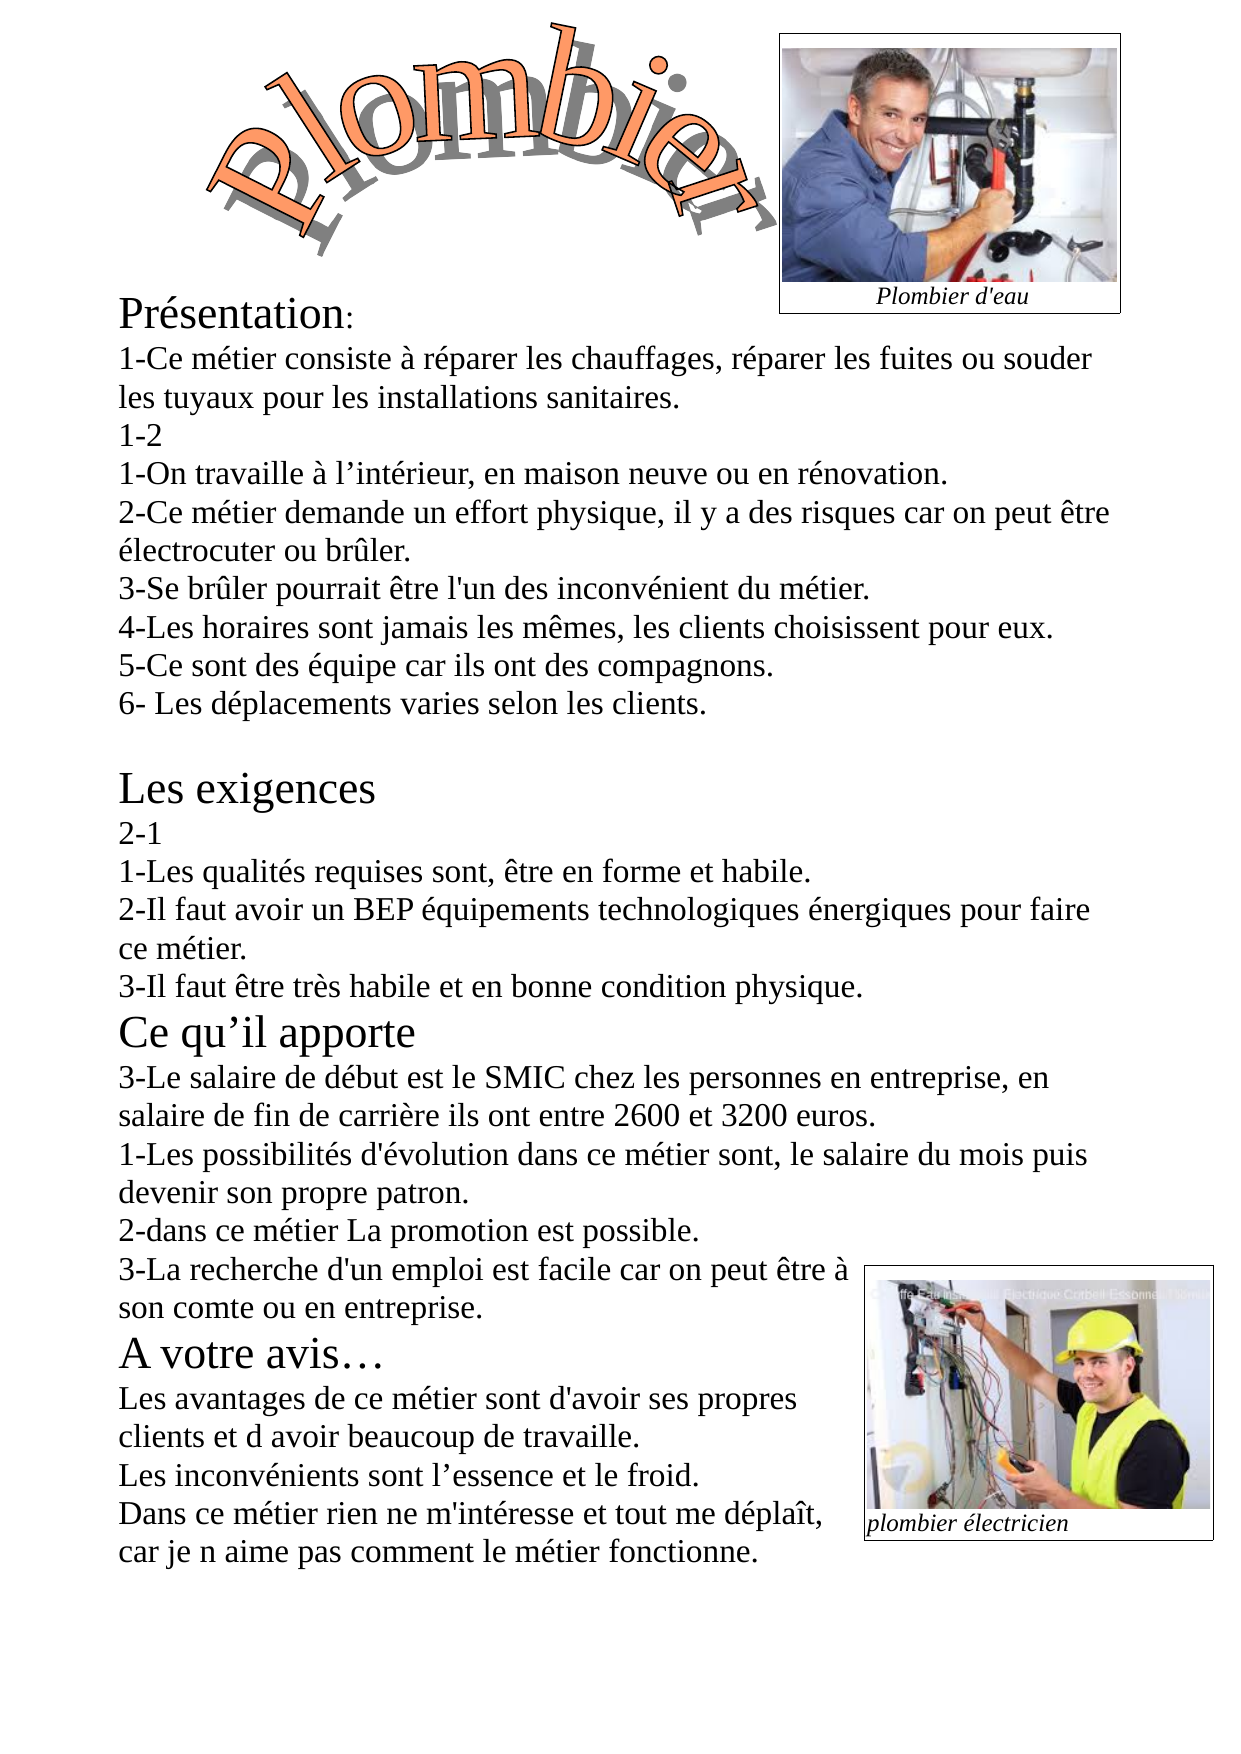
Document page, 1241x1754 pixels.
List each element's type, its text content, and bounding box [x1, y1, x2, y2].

text Dans ce métier rien ne m'intéresse et tout me déplaît, car je n aime pas comment le métier fonctionne. [118, 1493, 1122, 1570]
text 2-Il faut avoir un BEP équipements technologiques énergiques pour faire ce métier. [118, 889, 1122, 966]
text 3-La recherche d'un emploi est facile car on peut être à son comte ou en entreprise. [118, 1249, 1213, 1326]
text 4-Les horaires sont jamais les mêmes, les clients choisissent pour eux. [118, 607, 1122, 645]
picture [782, 48, 1117, 282]
text 1-Les possibilités d'évolution dans ce métier sont, le salaire du mois puis devenir son propre patron. [118, 1134, 1122, 1211]
text Les avantages de ce métier sont d'avoir ses propres clients et d avoir beaucoup de travaille. [118, 1378, 864, 1455]
text 6- Les déplacements varies selon les clients. [118, 683, 1122, 722]
text Ce qu’il apporte [118, 1004, 1122, 1057]
text Présentation: [118, 286, 1122, 338]
text 5-Ce sont des équipe car ils ont des compagnons. [118, 645, 1122, 683]
text 1-On travaille à l’intérieur, en maison neuve ou en rénovation. [118, 453, 1122, 492]
text A votre avis… [118, 1326, 864, 1378]
text Plombier d'eau [782, 282, 1117, 310]
text 2-1 [118, 813, 1122, 851]
picture [866, 1280, 1210, 1509]
text 1-Les qualités requises sont, être en forme et habile. [118, 851, 1122, 889]
text 2-dans ce métier La promotion est possible. [118, 1211, 1122, 1249]
text plombier électricien [867, 1509, 1210, 1537]
text [865, 1266, 1213, 1540]
text Les exigences [118, 760, 1122, 813]
text 3-Le salaire de début est le SMIC chez les personnes en entreprise, en salaire de fin de carrière ils ont entre 2600 et 3200 euros. [118, 1057, 1122, 1134]
text Les inconvénients sont l’essence et le froid. [118, 1455, 864, 1493]
text 1-2 [118, 415, 1122, 453]
text 1-Ce métier consiste à réparer les chauffages, réparer les fuites ou souder les tuyaux pour les installations sanitaires. [118, 338, 1122, 415]
text 3-Se brûler pourrait être l'un des inconvénient du métier. [118, 568, 1122, 607]
text 2-Ce métier demande un effort physique, il y a des risques car on peut être électrocuter ou brûler. [118, 492, 1122, 568]
text 3-Il faut être très habile et en bonne condition physique. [118, 966, 1122, 1004]
